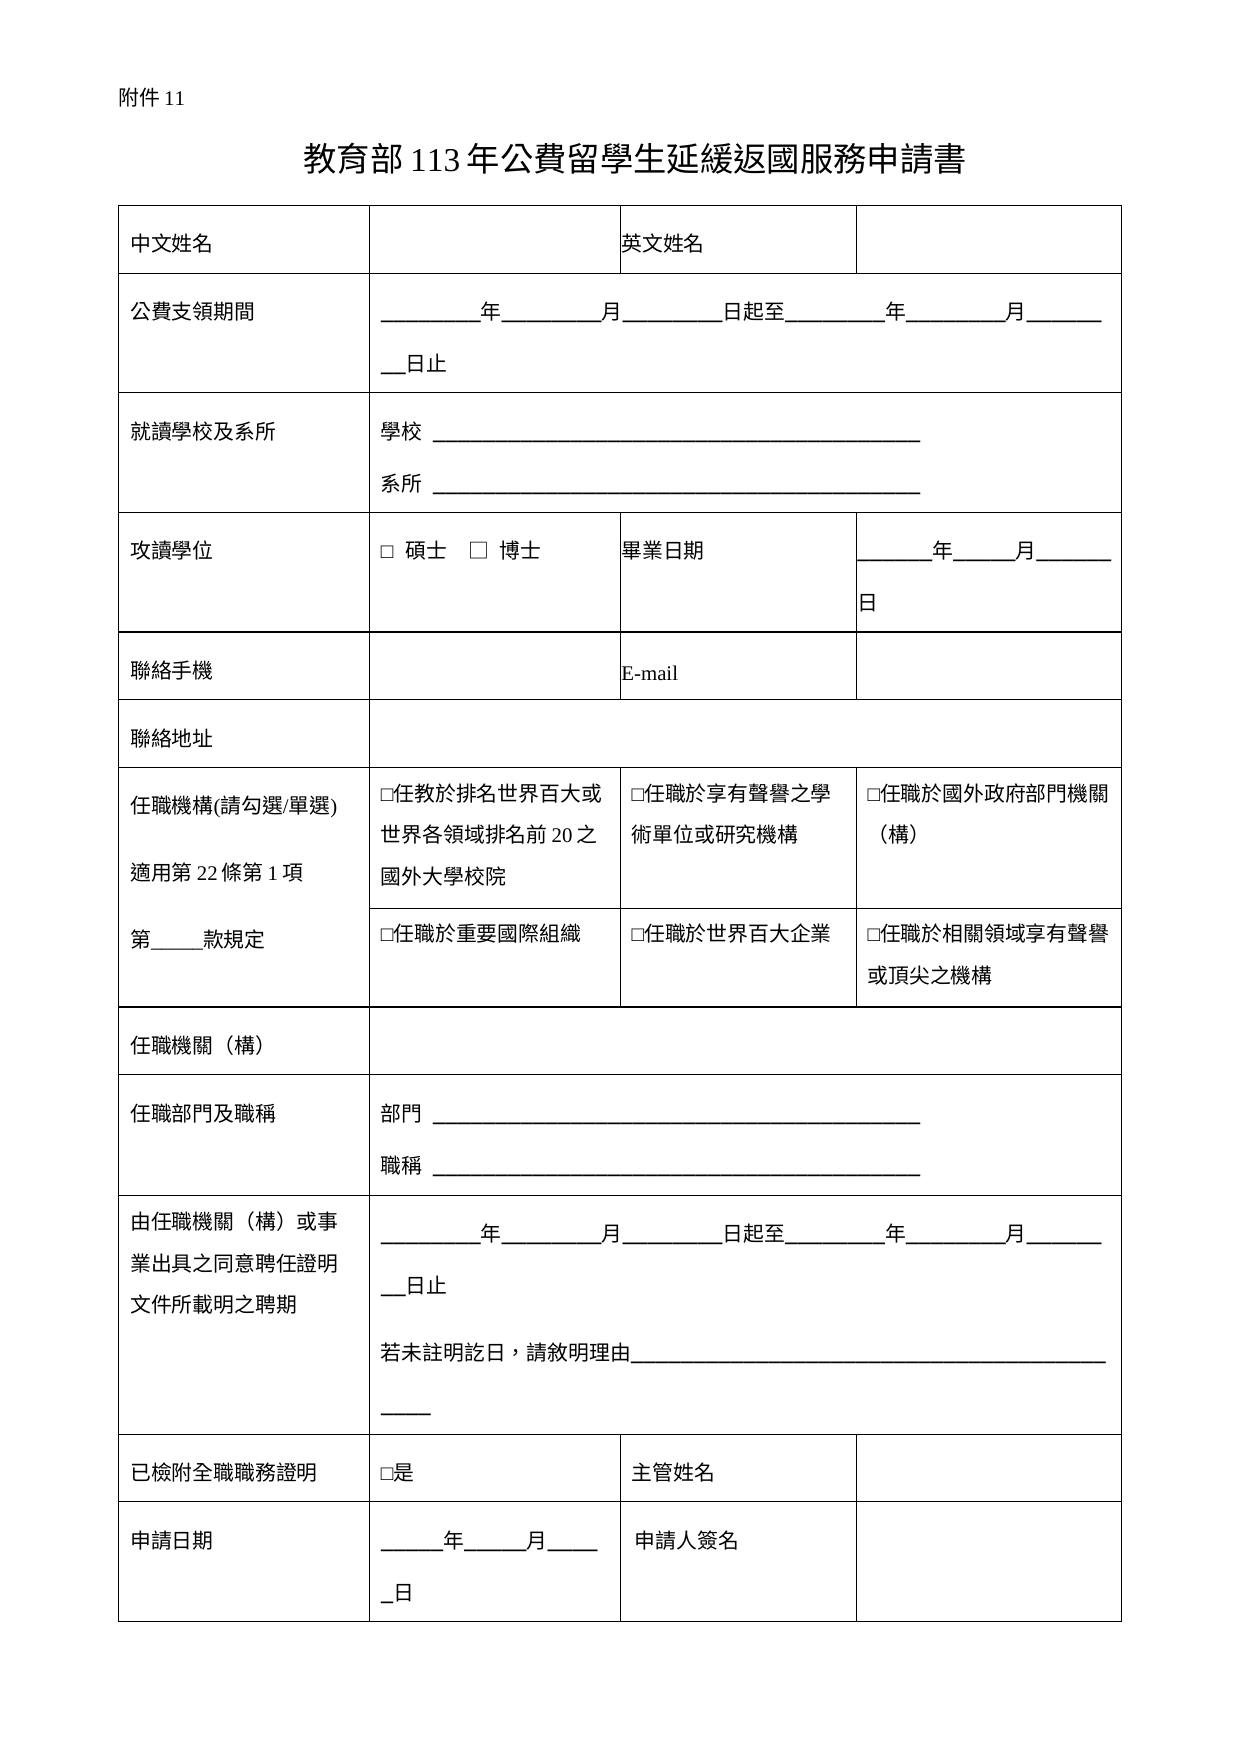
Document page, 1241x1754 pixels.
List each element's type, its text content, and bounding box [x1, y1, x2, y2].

table_header 中文姓名 [119, 206, 369, 272]
table_cell 就讀學校及系所 [119, 393, 369, 512]
table_cell □任職於國外政府部門機關（構） [857, 768, 1121, 907]
table_header [857, 206, 1121, 272]
text 教育部113年公費留學生延緩返國服務申請書 [118, 132, 1152, 181]
table_cell 任職部門及職稱 [119, 1075, 369, 1195]
table_cell 部門 _______________________________________ 職稱 _______________________________________ [370, 1075, 1121, 1195]
table_cell _____年_____月_____日 [370, 1502, 620, 1621]
table_cell 任職機關（構） [119, 1008, 369, 1074]
table_cell 申請人簽名 [621, 1502, 856, 1621]
table_header 英文姓名 [621, 206, 856, 272]
table_cell 申請日期 [119, 1502, 369, 1621]
table_cell 聯絡手機 [119, 633, 369, 699]
table_cell [857, 633, 1121, 699]
table_cell 畢業日期 [621, 513, 856, 631]
table_cell □任教於排名世界百大或世界各領域排名前20之國外大學校院 [370, 768, 620, 907]
table_cell 主管姓名 [621, 1435, 856, 1501]
table_cell 公費支領期間 [119, 274, 369, 392]
table_cell □任職於相關領域享有聲譽或頂尖之機構 [857, 909, 1121, 1006]
table_cell □是 [370, 1435, 620, 1501]
table_cell ________年________月________日起至________年________月________日止 [370, 274, 1121, 392]
table_cell 學校 _______________________________________ 系所 _______________________________________ [370, 393, 1121, 512]
table_cell 任職機構(請勾選/單選) 適用第22條第1項 第_____款規定 [119, 768, 369, 1006]
table_cell □任職於重要國際組織 [370, 909, 620, 1006]
text 附件11 [118, 82, 1152, 112]
table_cell ________年________月________日起至________年________月________日止 若未註明訖日，請敘明理由__________________________________________ [370, 1196, 1121, 1433]
table_cell [370, 700, 1121, 767]
table_cell E-mail [621, 633, 856, 699]
table_cell [370, 633, 620, 699]
table_cell [857, 1435, 1121, 1501]
table_cell ______年_____月______日 [857, 513, 1121, 631]
table_cell [370, 1008, 1121, 1074]
table_cell □任職於世界百大企業 [621, 909, 856, 1006]
table_cell □ 碩士 □ 博士 [370, 513, 620, 631]
table_cell 由任職機關（構）或事業出具之同意聘任證明文件所載明之聘期 [119, 1196, 369, 1433]
table_cell [857, 1502, 1121, 1621]
table_cell 攻讀學位 [119, 513, 369, 631]
table_cell 已檢附全職職務證明 [119, 1435, 369, 1501]
table_cell 聯絡地址 [119, 700, 369, 767]
table_cell □任職於享有聲譽之學術單位或研究機構 [621, 768, 856, 907]
table_header [370, 206, 620, 272]
